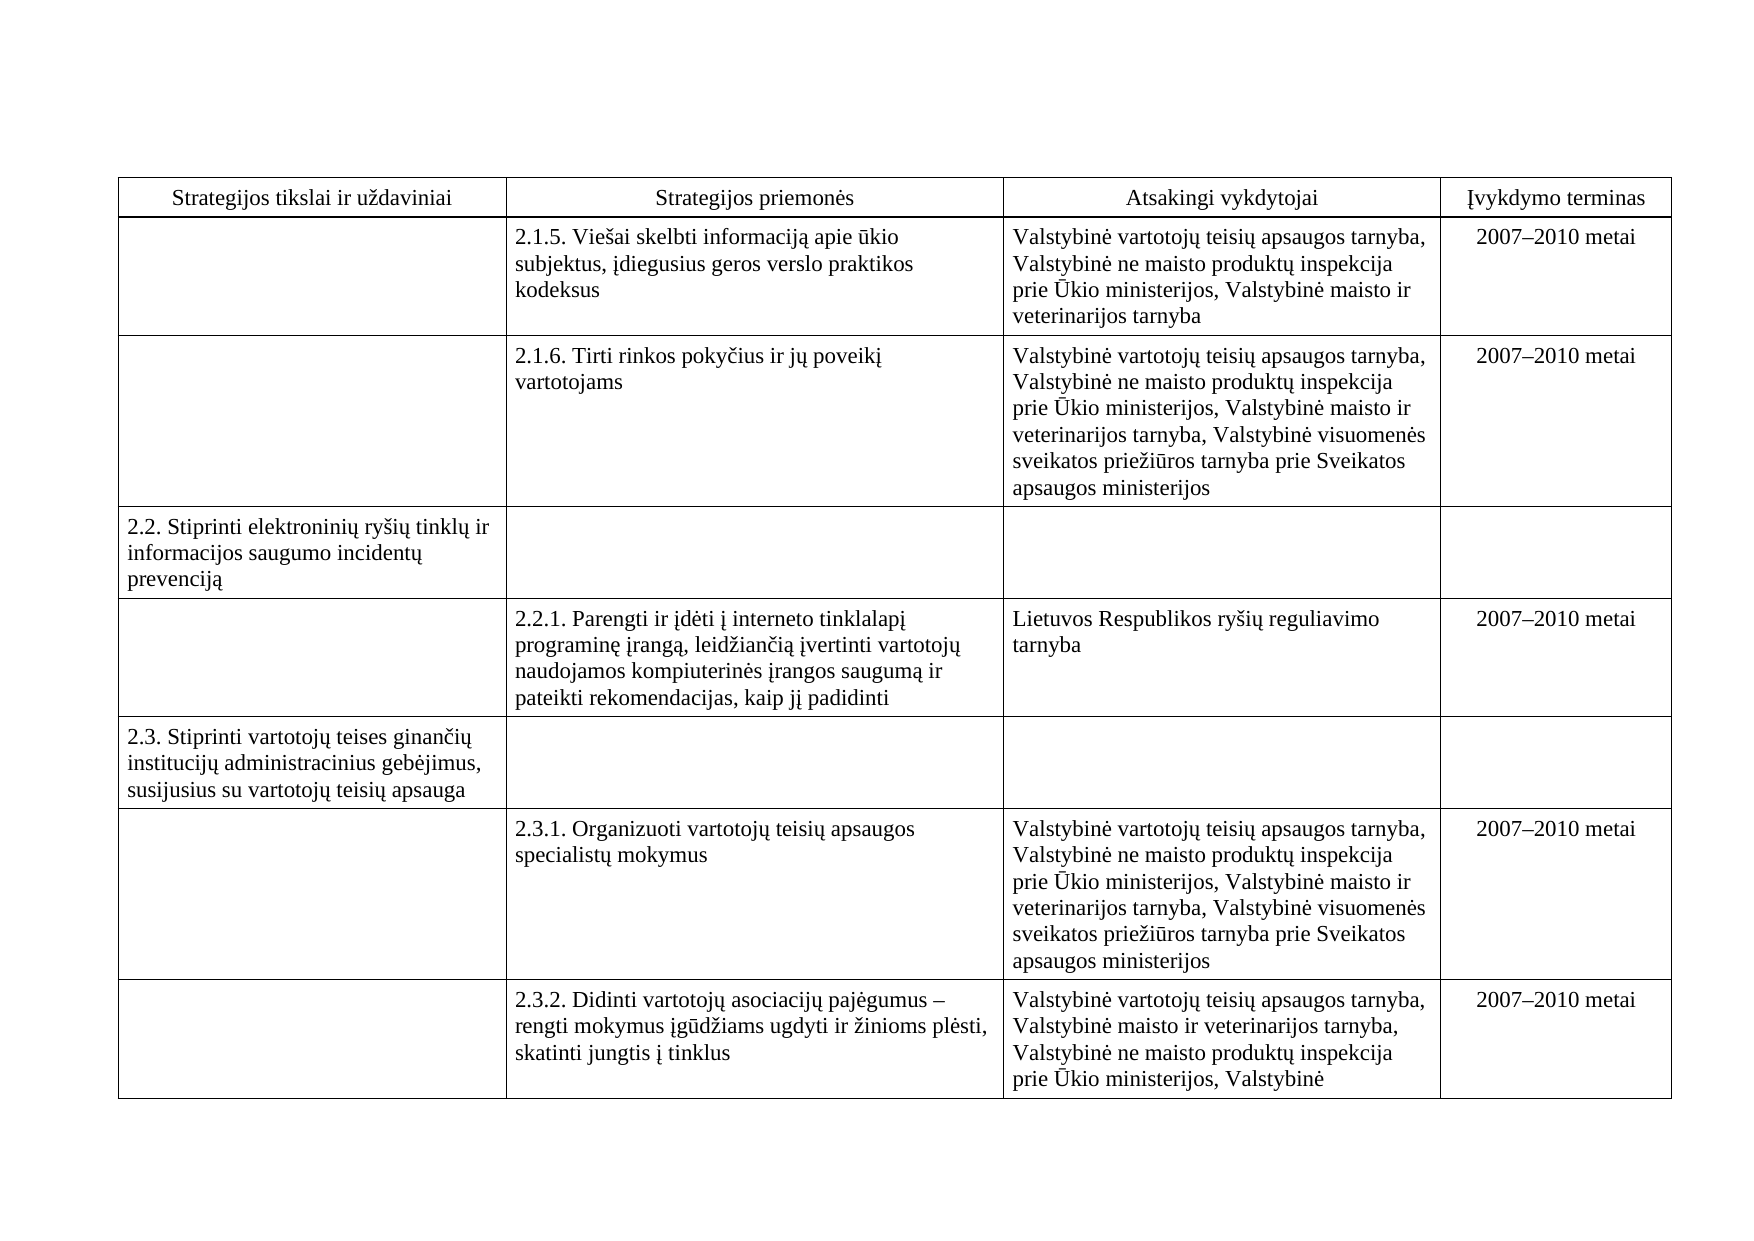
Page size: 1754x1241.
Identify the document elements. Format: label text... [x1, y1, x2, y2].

table_cell 2007–2010 metai [1441, 336, 1671, 506]
table_cell 2007–2010 metai [1441, 809, 1671, 979]
table_cell [1004, 717, 1440, 808]
table_cell 2.3.2. Didinti vartotojų asociacijų pajėgumus – rengti mokymus įgūdžiams ugdyti ir žinioms plėsti, skatinti jungtis į tinklus [507, 980, 1003, 1097]
table_cell [1004, 507, 1440, 598]
table_cell 2.3. Stiprinti vartotojų teises ginančių institucijų administracinius gebėjimus, susijusius su vartotojų teisių apsauga [119, 717, 506, 808]
table_cell [1441, 717, 1671, 808]
table_cell [1441, 507, 1671, 598]
table_cell [119, 599, 506, 716]
table_cell [119, 980, 506, 1097]
table_cell [507, 717, 1003, 808]
table_cell [119, 218, 506, 335]
table_cell 2.3.1. Organizuoti vartotojų teisių apsaugos specialistų mokymus [507, 809, 1003, 979]
table_cell 2.1.5. Viešai skelbti informaciją apie ūkio subjektus, įdiegusius geros verslo praktikos kodeksus [507, 218, 1003, 335]
table_cell Lietuvos Respublikos ryšių reguliavimo tarnyba [1004, 599, 1440, 716]
table_header Įvykdymo terminas [1441, 178, 1671, 216]
table_cell 2007–2010 metai [1441, 599, 1671, 716]
table_cell 2.2. Stiprinti elektroninių ryšių tinklų ir informacijos saugumo incidentų prevenciją [119, 507, 506, 598]
table_cell [119, 336, 506, 506]
table_cell 2.2.1. Parengti ir įdėti į interneto tinklalapį programinę įrangą, leidžiančią įvertinti vartotojų naudojamos kompiuterinės įrangos saugumą ir pateikti rekomendacijas, kaip jį padidinti [507, 599, 1003, 716]
table_cell 2007–2010 metai [1441, 980, 1671, 1097]
table_cell Valstybinė vartotojų teisių apsaugos tarnyba, Valstybinė ne maisto produktų inspekcija prie Ūkio ministerijos, Valstybinė maisto ir veterinarijos tarnyba [1004, 218, 1440, 335]
table_cell Valstybinė vartotojų teisių apsaugos tarnyba, Valstybinė ne maisto produktų inspekcija prie Ūkio ministerijos, Valstybinė maisto ir veterinarijos tarnyba, Valstybinė visuomenės sveikatos priežiūros tarnyba prie Sveikatos apsaugos ministerijos [1004, 809, 1440, 979]
table_header Strategijos tikslai ir uždaviniai [119, 178, 506, 216]
table_cell Valstybinė vartotojų teisių apsaugos tarnyba, Valstybinė maisto ir veterinarijos tarnyba, Valstybinė ne maisto produktų inspekcija prie Ūkio ministerijos, Valstybinė [1004, 980, 1440, 1097]
table_cell 2.1.6. Tirti rinkos pokyčius ir jų poveikį vartotojams [507, 336, 1003, 506]
table_cell 2007–2010 metai [1441, 218, 1671, 335]
table_cell Valstybinė vartotojų teisių apsaugos tarnyba, Valstybinė ne maisto produktų inspekcija prie Ūkio ministerijos, Valstybinė maisto ir veterinarijos tarnyba, Valstybinė visuomenės sveikatos priežiūros tarnyba prie Sveikatos apsaugos ministerijos [1004, 336, 1440, 506]
table_header Atsakingi vykdytojai [1004, 178, 1440, 216]
table_cell [507, 507, 1003, 598]
table_header Strategijos priemonės [507, 178, 1003, 216]
table_cell [119, 809, 506, 979]
